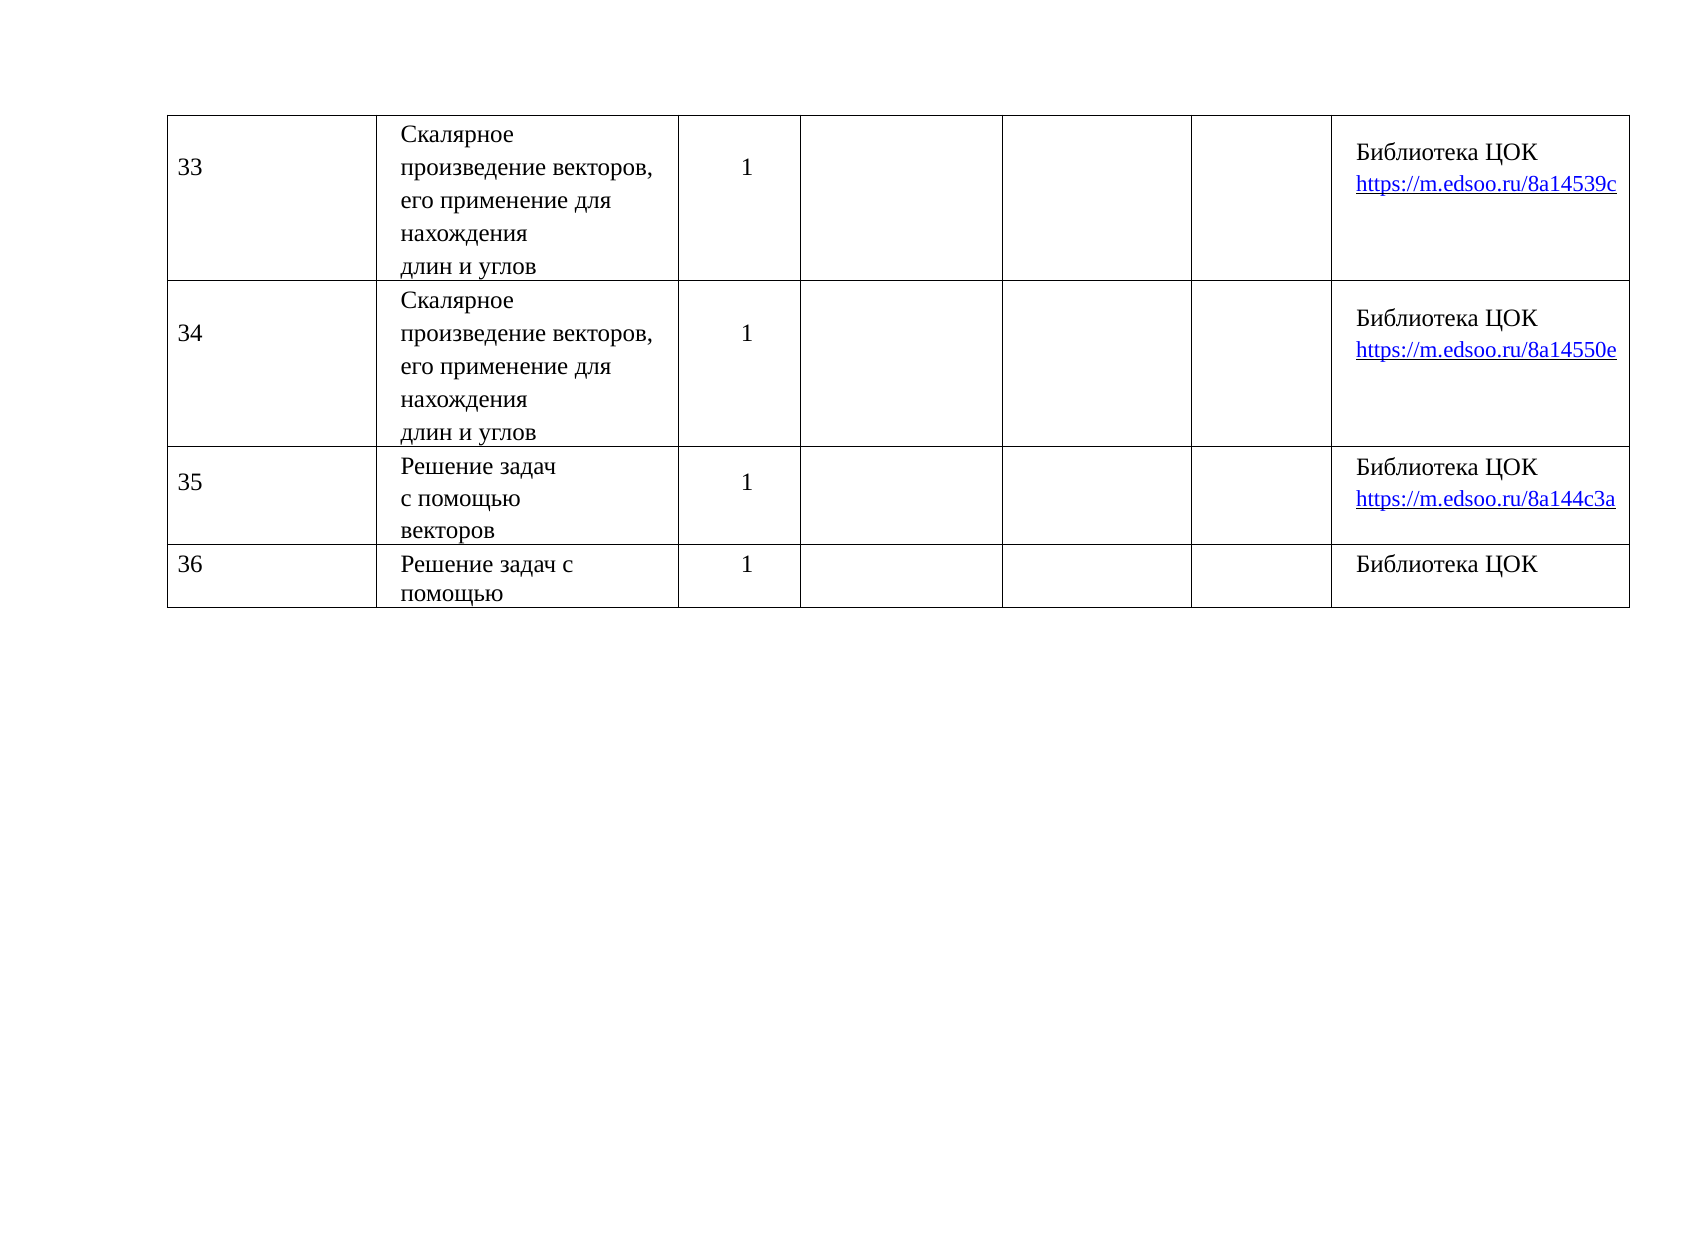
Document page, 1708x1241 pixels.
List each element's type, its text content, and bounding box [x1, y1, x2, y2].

table_cell [801, 545, 1002, 606]
table_cell Решение задач с помощью [377, 545, 678, 606]
table_cell [1192, 281, 1331, 446]
table_cell [1192, 545, 1331, 606]
table_cell Библиотека ЦОК https://m.edsoo.ru/8a14539c [1332, 116, 1629, 280]
table_cell Решение задач с помощью векторов [377, 447, 678, 544]
table_cell Библиотека ЦОК https://m.edsoo.ru/8a14550e [1332, 281, 1629, 446]
table_cell [1003, 545, 1191, 606]
table_cell [801, 447, 1002, 544]
table_cell 1 [679, 116, 800, 280]
table_cell [1192, 116, 1331, 280]
table_cell [1192, 447, 1331, 544]
table_cell 1 [679, 447, 800, 544]
table_cell Скалярное произведение векторов, его применение для нахождения длин и углов [377, 116, 678, 280]
table_cell 34 [168, 281, 376, 446]
table_cell 36 [168, 545, 376, 606]
table_cell 1 [679, 281, 800, 446]
table_cell 1 [679, 545, 800, 606]
table_cell [801, 116, 1002, 280]
table_cell Скалярное произведение векторов, его применение для нахождения длин и углов [377, 281, 678, 446]
table_cell [801, 281, 1002, 446]
table_cell Библиотека ЦОК https://m.edsoo.ru/8a144c3a [1332, 447, 1629, 544]
table_cell [1003, 116, 1191, 280]
table_cell Библиотека ЦОК [1332, 545, 1629, 606]
table_cell 33 [168, 116, 376, 280]
table_cell 35 [168, 447, 376, 544]
table_cell [1003, 447, 1191, 544]
table_cell [1003, 281, 1191, 446]
